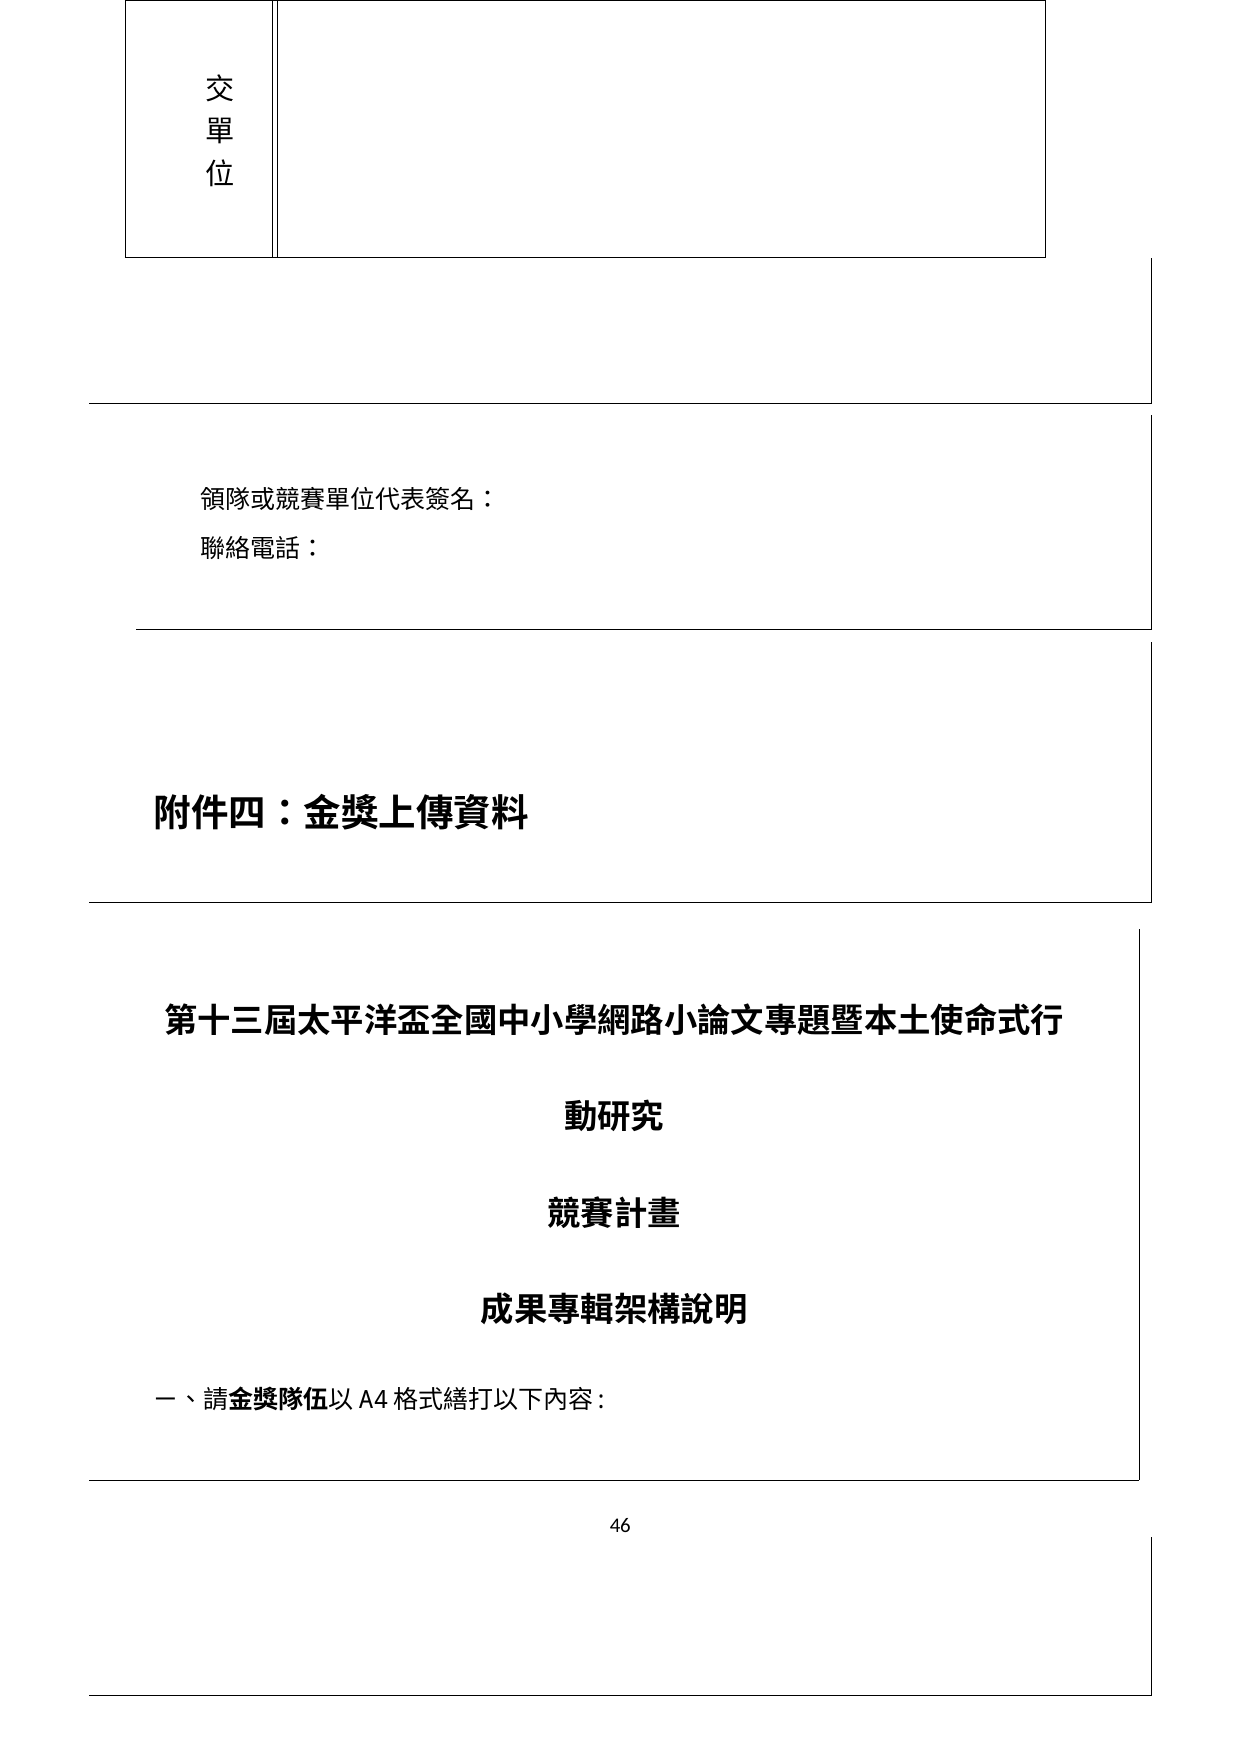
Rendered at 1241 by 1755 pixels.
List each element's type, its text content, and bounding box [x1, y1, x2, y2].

text 領隊或競賽單位代表簽名： [136, 415, 1151, 464]
table_cell 交單位 [126, 1, 272, 257]
text 附件四：金獎上傳資料 [89, 719, 1152, 902]
table_cell [278, 1, 1045, 257]
text 競賽計畫 [89, 1122, 1139, 1218]
text 第十三屆太平洋盃全國中小學網路小論文專題暨本土使命式行動研究 [89, 929, 1139, 1122]
text 成果專輯架構說明 [89, 1218, 1139, 1315]
table_cell [273, 1, 277, 257]
text ㄧ、請金獎隊伍以A4格式繕打以下內容: [89, 1315, 1139, 1480]
text 聯絡電話： [136, 464, 1152, 629]
